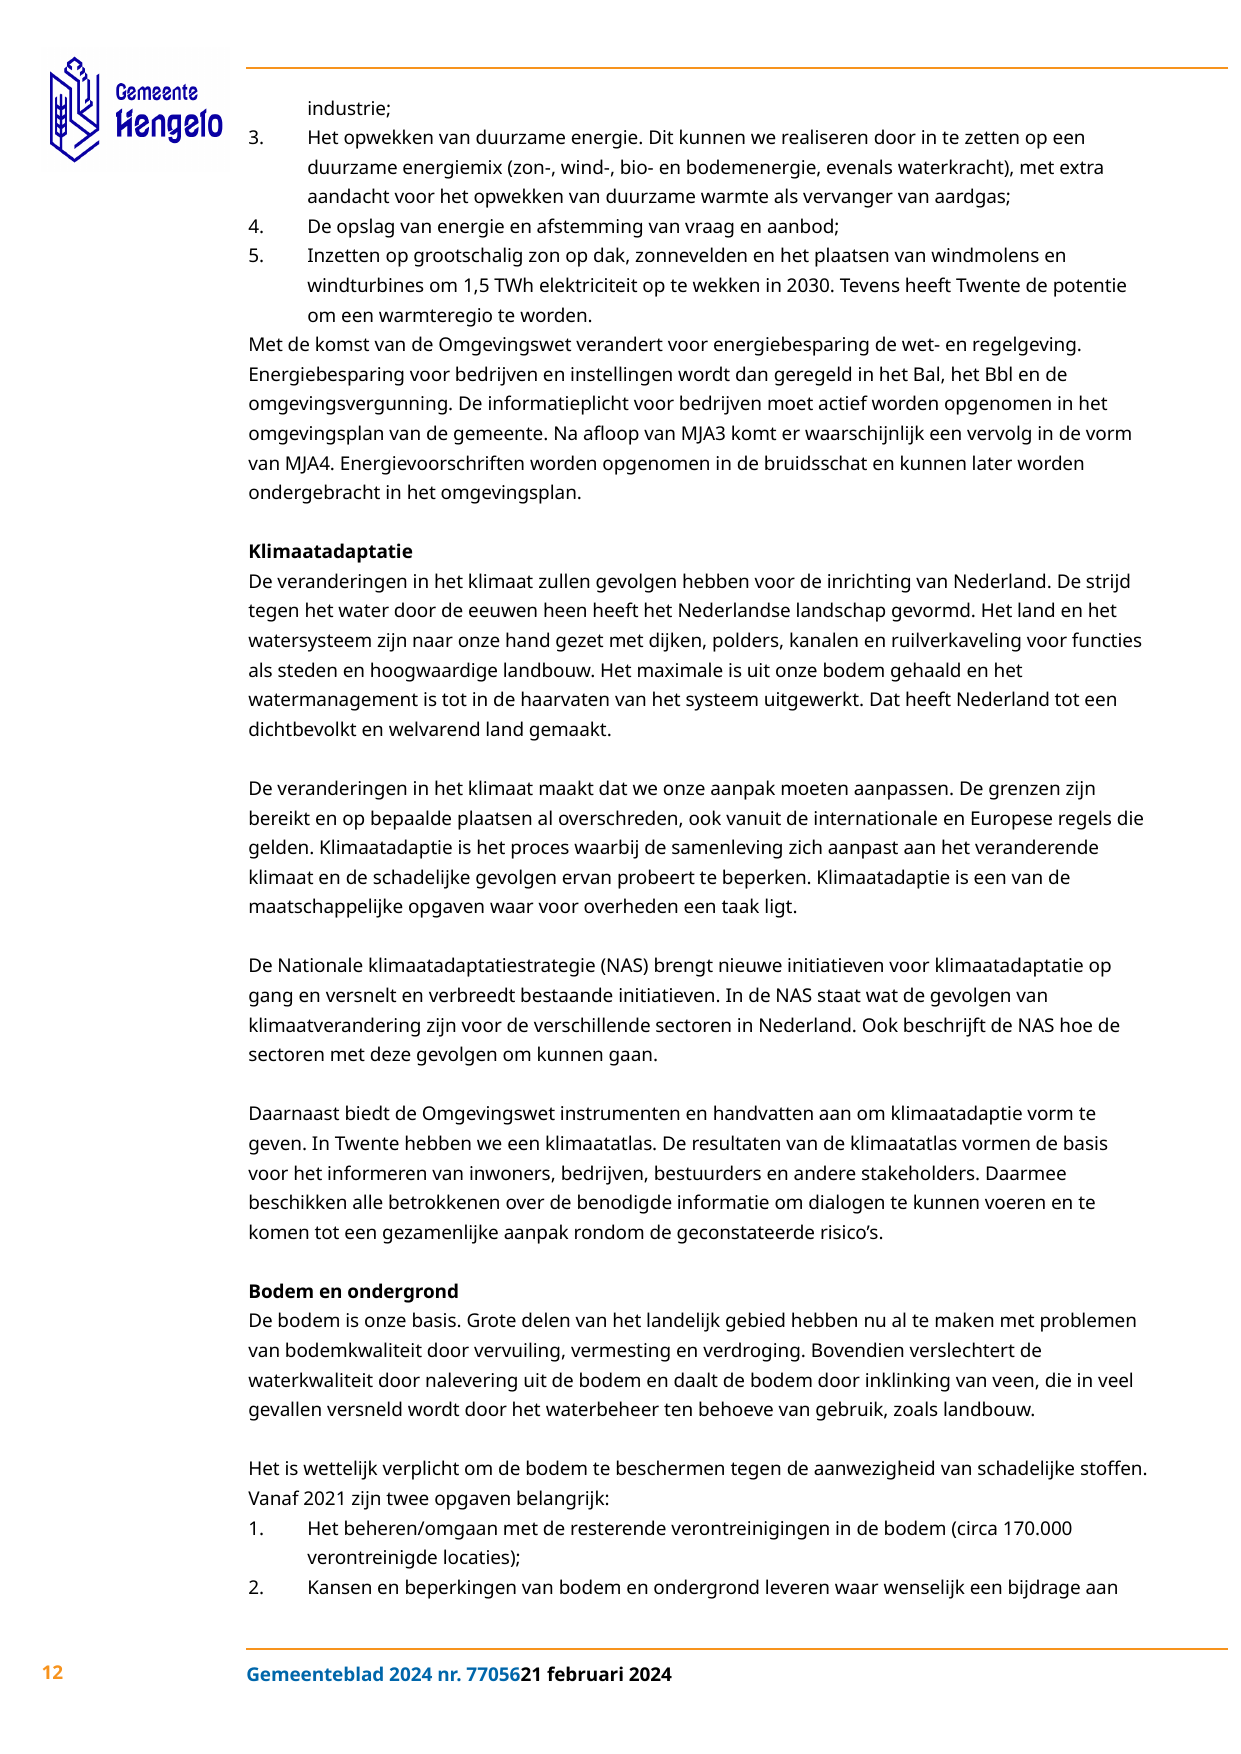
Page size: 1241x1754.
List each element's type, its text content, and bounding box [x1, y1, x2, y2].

text Het is wettelijk verplicht om de bodem te beschermen tegen de aanwezigheid van schadelijke stoffen. Vanaf 2021 zijn twee opgaven belangrijk: [248, 1456, 1152, 1511]
text Daarnaast biedt de Omgevingswet instrumenten en handvatten aan om klimaatadaptie vorm te geven. In Twente hebben we een klimaatatlas. De resultaten van de klimaatatlas vormen de basis voor het informeren van inwoners, bedrijven, bestuurders en andere stakeholders. Daarmee beschikken alle betrokkenen over de benodigde informatie om dialogen te kunnen voeren en te komen tot een gezamenlijke aanpak rondom de geconstateerde risico’s. [248, 1101, 1152, 1245]
text Met de komst van de Omgevingswet verandert voor energiebesparing de wet- en regelgeving. Energiebesparing voor bedrijven en instellingen wordt dan geregeld in het Bal, het Bbl en de omgevingsvergunning. De informatieplicht voor bedrijven moet actief worden opgenomen in het omgevingsplan van de gemeente. Na afloop van MJA3 komt er waarschijnlijk een vervolg in de vorm van MJA4. Energievoorschriften worden opgenomen in de bruidsschat en kunnen later worden ondergebracht in het omgevingsplan. [248, 331, 1152, 505]
list Inzetten op grootschalig zon op dak, zonnevelden en het plaatsen van windmolens en windturbines om 1,5 TWh elektriciteit op te wekken in 2030. Tevens heeft Twente de potentie om een warmteregio te worden. [248, 243, 1152, 328]
list Het opwekken van duurzame energie. Dit kunnen we realiseren door in te zetten op een duurzame energiemix (zon-, wind-, bio- en bodemenergie, evenals waterkracht), met extra aandacht voor het opwekken van duurzame warmte als vervanger van aardgas; [248, 124, 1152, 209]
list industrie; [248, 95, 1152, 121]
text De veranderingen in het klimaat zullen gevolgen hebben voor de inrichting van Nederland. De strijd tegen het water door de eeuwen heen heeft het Nederlandse landschap gevormd. Het land en het watersysteem zijn naar onze hand gezet met dijken, polders, kanalen en ruilverkaveling voor functies als steden en hoogwaardige landbouw. Het maximale is uit onze bodem gehaald en het watermanagement is tot in de haarvaten van het systeem uitgewerkt. Dat heeft Nederland tot een dichtbevolkt en welvarend land gemaakt. [248, 568, 1152, 742]
text De veranderingen in het klimaat maakt dat we onze aanpak moeten aanpassen. De grenzen zijn bereikt en op bepaalde plaatsen al overschreden, ook vanuit de internationale en Europese regels die gelden. Klimaatadaptie is het proces waarbij de samenleving zich aanpast aan het veranderende klimaat en de schadelijke gevolgen ervan probeert te beperken. Klimaatadaptie is een van de maatschappelijke opgaven waar voor overheden een taak ligt. [248, 775, 1152, 919]
picture [41, 47, 231, 172]
list Het beheren/omgaan met de resterende verontreinigingen in de bodem (circa 170.000 verontreinigde locaties); [248, 1515, 1152, 1570]
text Bodem en ondergrond [248, 1278, 1152, 1304]
text De bodem is onze basis. Grote delen van het landelijk gebied hebben nu al te maken met problemen van bodemkwaliteit door vervuiling, vermesting en verdroging. Bovendien verslechtert de waterkwaliteit door nalevering uit de bodem en daalt de bodem door inklinking van veen, die in veel gevallen versneld wordt door het waterbeheer ten behoeve van gebruik, zoals landbouw. [248, 1308, 1152, 1422]
list De opslag van energie en afstemming van vraag en aanbod; [248, 213, 1152, 239]
text De Nationale klimaatadaptatiestrategie (NAS) brengt nieuwe initiatieven voor klimaatadaptatie op gang en versnelt en verbreedt bestaande initiatieven. In de NAS staat wat de gevolgen van klimaatverandering zijn voor de verschillende sectoren in Nederland. Ook beschrijft de NAS hoe de sectoren met deze gevolgen om kunnen gaan. [248, 953, 1152, 1067]
list Kansen en beperkingen van bodem en ondergrond leveren waar wenselijk een bijdrage aan [248, 1574, 1152, 1600]
text Klimaatadaptatie [248, 538, 1152, 564]
